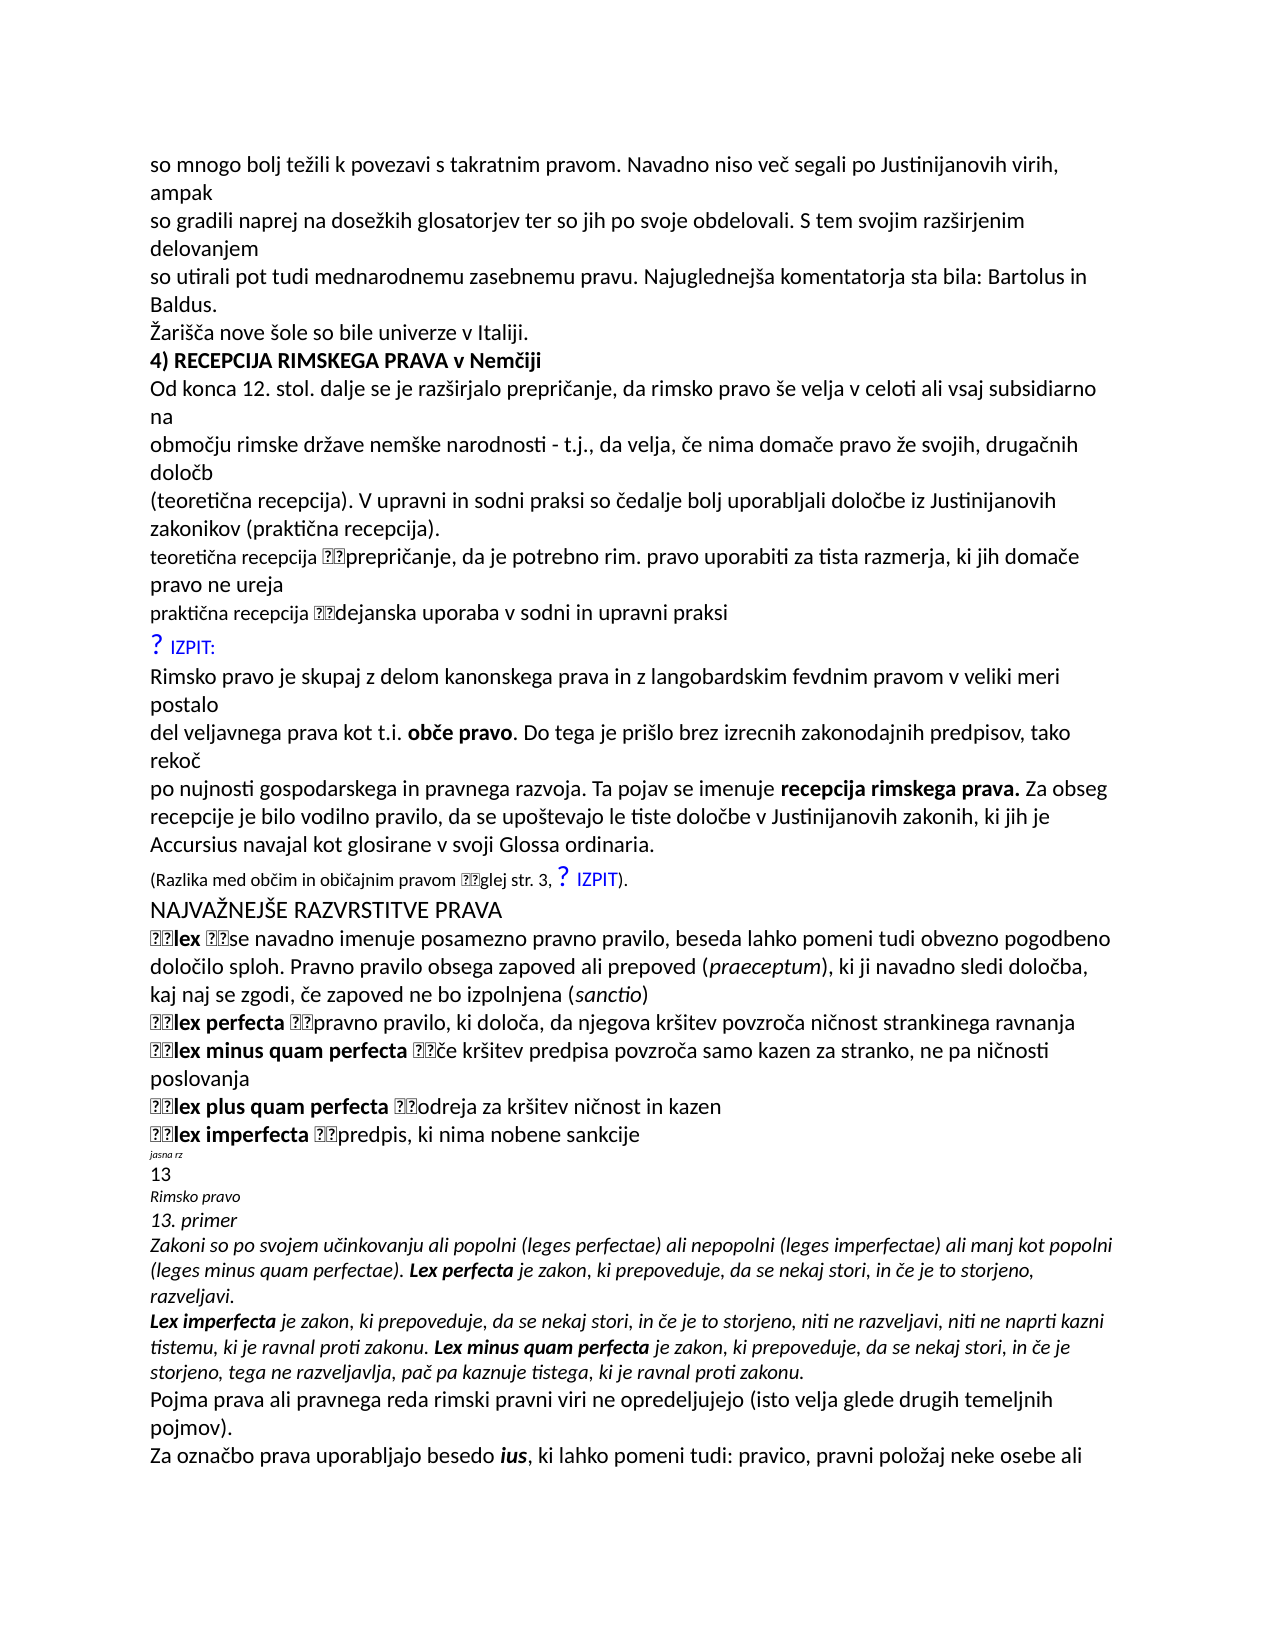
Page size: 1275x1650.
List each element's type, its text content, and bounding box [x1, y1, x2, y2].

text del veljavnega prava kot t.i. obče pravo. Do tega je prišlo brez izrecnih zakonodajnih predpisov, tako rekoč [150, 718, 1125, 774]
text zakonikov (praktična recepcija). [150, 514, 1125, 542]
text 13. primer [150, 1207, 1125, 1232]
text Za označbo prava uporabljajo besedo ius, ki lahko pomeni tudi: pravico, pravni položaj neke osebe ali [150, 1441, 1125, 1469]
text recepcije je bilo vodilno pravilo, da se upoštevajo le tiste določbe v Justinijanovih zakonih, ki jih je [150, 802, 1125, 830]
text poslovanja [150, 1064, 1125, 1092]
text kaj naj se zgodi, če zapoved ne bo izpolnjena (sanctio) [150, 980, 1125, 1008]
text (leges minus quam perfectae). Lex perfecta je zakon, ki prepoveduje, da se nekaj stori, in če je to storjeno, razveljavi. [150, 1258, 1125, 1308]
text jasna rz [150, 1148, 1125, 1161]
text Od konca 12. stol. dalje se je razširjalo prepričanje, da rimsko pravo še velja v celoti ali vsaj subsidiarno na [150, 374, 1125, 430]
text ? IZPIT: [150, 626, 1125, 662]
text Rimsko pravo je skupaj z delom kanonskega prava in z langobardskim fevdnim pravom v veliki meri postalo [150, 662, 1125, 718]
text storjeno, tega ne razveljavlja, pač pa kaznuje tistega, ki je ravnal proti zakonu. [150, 1359, 1125, 1385]
text Lex imperfecta je zakon, ki prepoveduje, da se nekaj stori, in če je to storjeno, niti ne razveljavi, niti ne naprti kazni [150, 1308, 1125, 1334]
text Žarišča nove šole so bile univerze v Italiji. [150, 318, 1125, 346]
text Accursius navajal kot glosirane v svoji Glossa ordinaria. [150, 830, 1125, 858]
text 4) RECEPCIJA RIMSKEGA PRAVA v Nemčiji [150, 346, 1125, 374]
text 13 [150, 1161, 1125, 1187]
text lex plus quam perfecta odreja za kršitev ničnost in kazen [150, 1092, 1125, 1120]
text pravo ne ureja [150, 570, 1125, 598]
text območju rimske države nemške narodnosti - t.j., da velja, če nima domače pravo že svojih, drugačnih določb [150, 430, 1125, 486]
text so gradili naprej na dosežkih glosatorjev ter so jih po svoje obdelovali. S tem svojim razširjenim delovanjem [150, 206, 1125, 262]
text (Razlika med občim in običajnim pravom glej str. 3, ? IZPIT). [150, 858, 1125, 894]
text NAJVAŽNEJŠE RAZVRSTITVE PRAVA [150, 894, 1125, 924]
text tistemu, ki je ravnal proti zakonu. Lex minus quam perfecta je zakon, ki prepoveduje, da se nekaj stori, in če je [150, 1334, 1125, 1359]
text lex imperfecta predpis, ki nima nobene sankcije [150, 1120, 1125, 1148]
text Pojma prava ali pravnega reda rimski pravni viri ne opredeljujejo (isto velja glede drugih temeljnih pojmov). [150, 1385, 1125, 1441]
text so mnogo bolj težili k povezavi s takratnim pravom. Navadno niso več segali po Justinijanovih virih, ampak [150, 150, 1125, 206]
text lex minus quam perfecta če kršitev predpisa povzroča samo kazen za stranko, ne pa ničnosti [150, 1036, 1125, 1064]
text so utirali pot tudi mednarodnemu zasebnemu pravu. Najuglednejša komentatorja sta bila: Bartolus in Baldus. [150, 262, 1125, 318]
text (teoretična recepcija). V upravni in sodni praksi so čedalje bolj uporabljali določbe iz Justinijanovih [150, 486, 1125, 514]
text praktična recepcija dejanska uporaba v sodni in upravni praksi [150, 598, 1125, 626]
text Zakoni so po svojem učinkovanju ali popolni (leges perfectae) ali nepopolni (leges imperfectae) ali manj kot popolni [150, 1232, 1125, 1258]
text Rimsko pravo [150, 1187, 1125, 1207]
text lex se navadno imenuje posamezno pravno pravilo, beseda lahko pomeni tudi obvezno pogodbeno [150, 924, 1125, 952]
text teoretična recepcija prepričanje, da je potrebno rim. pravo uporabiti za tista razmerja, ki jih domače [150, 542, 1125, 570]
text lex perfecta pravno pravilo, ki določa, da njegova kršitev povzroča ničnost strankinega ravnanja [150, 1008, 1125, 1036]
text po nujnosti gospodarskega in pravnega razvoja. Ta pojav se imenuje recepcija rimskega prava. Za obseg [150, 774, 1125, 802]
text določilo sploh. Pravno pravilo obsega zapoved ali prepoved (praeceptum), ki ji navadno sledi določba, [150, 952, 1125, 980]
